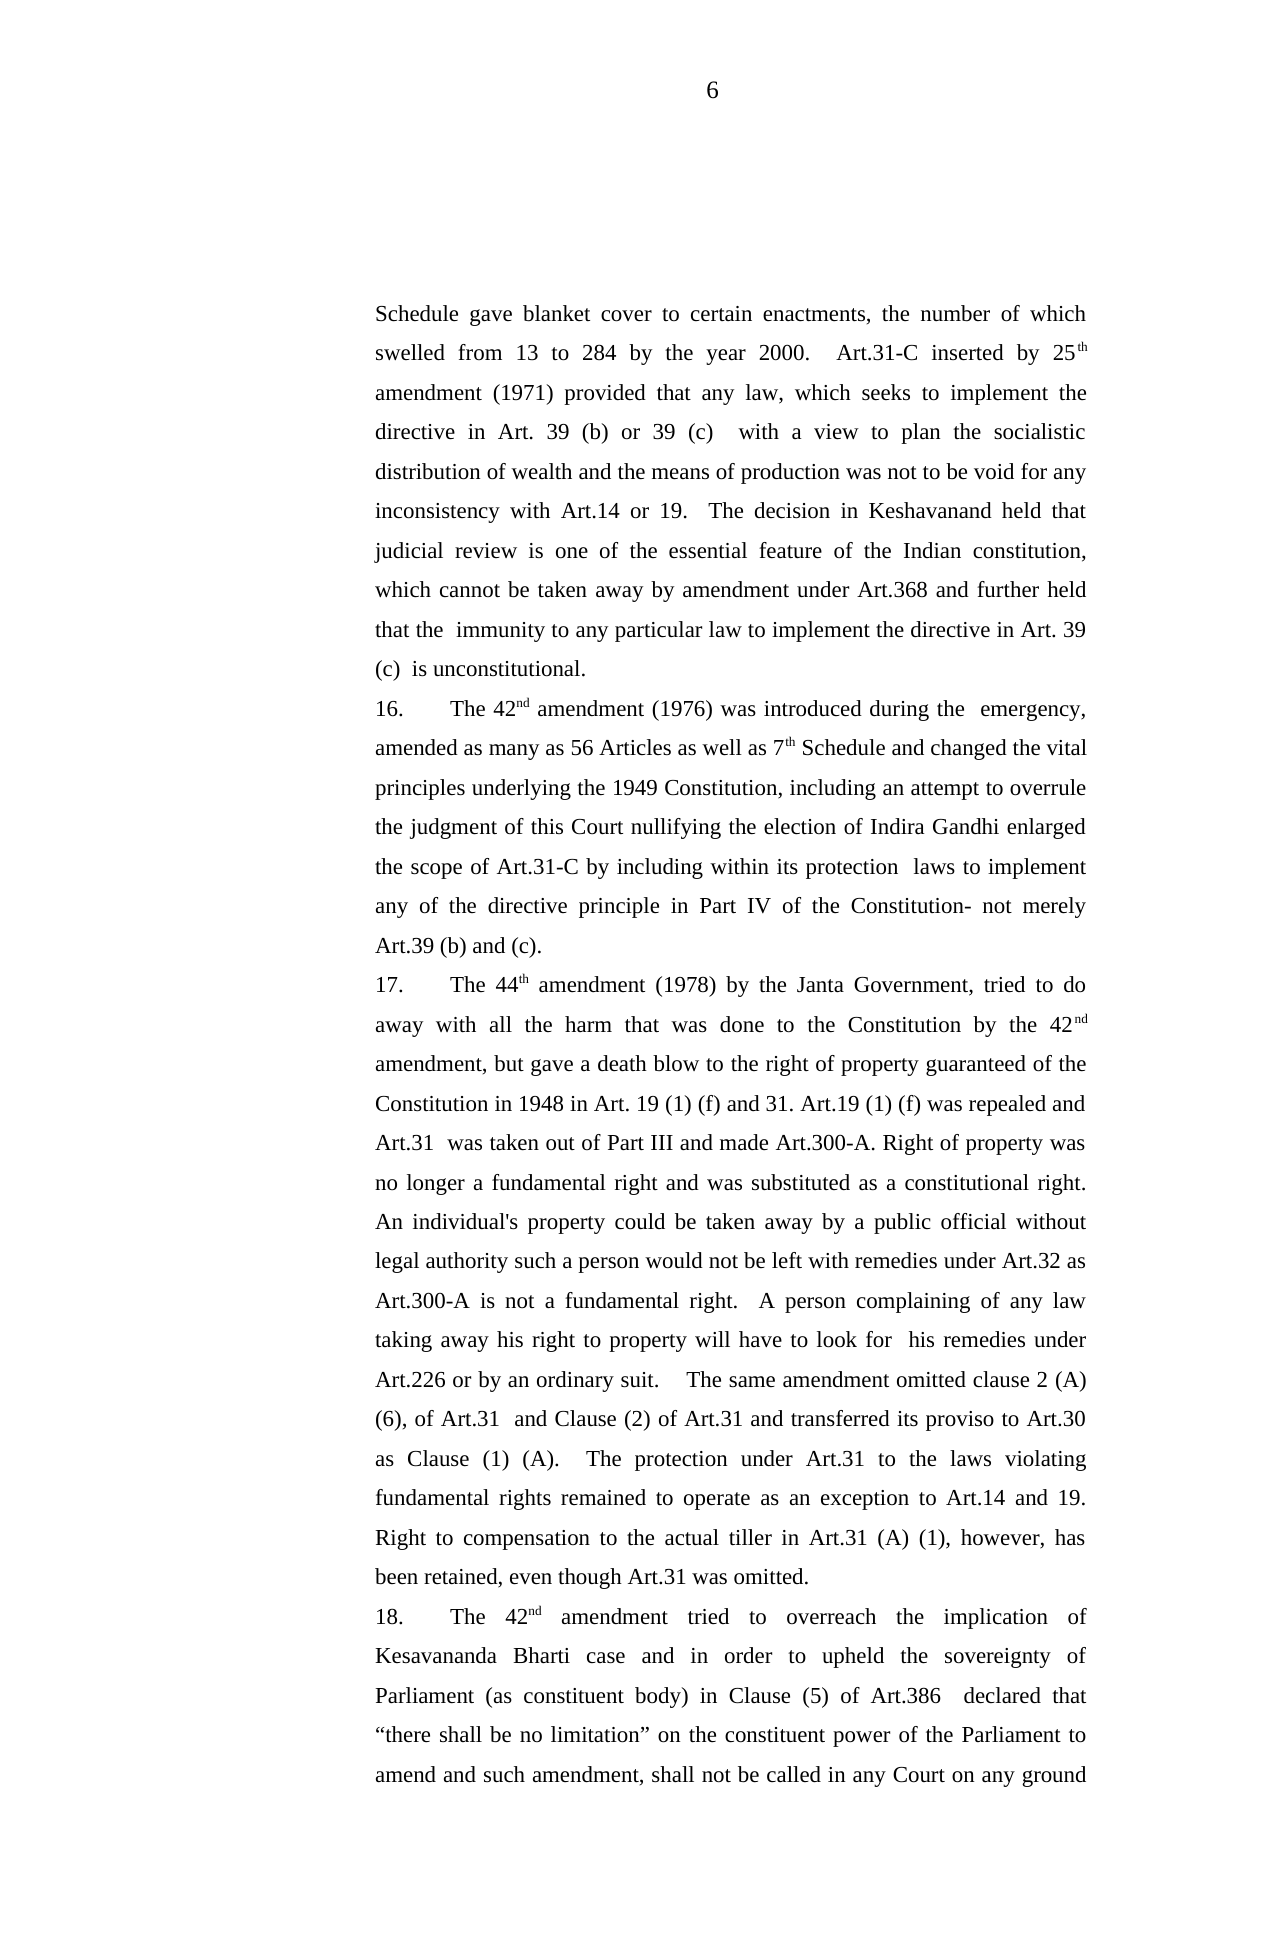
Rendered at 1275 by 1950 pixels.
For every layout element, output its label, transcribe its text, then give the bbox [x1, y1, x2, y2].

text 18. The 42nd amendment tried to overreach the implication of Kesavananda Bharti case and in order to upheld the sovereignty of Parliament (as constituent body) in Clause (5) of Art.386 declared that “there shall be no limitation” on the constituent power of the Parliament to amend and such amendment, shall not be called in any Court on any ground [375, 1603, 1087, 1787]
text Schedule gave blanket cover to certain enactments, the number of which swelled from 13 to 284 by the year 2000. Art.31-C inserted by 25th amendment (1971) provided that any law, which seeks to implement the directive in Art. 39 (b) or 39 (c) with a view to plan the socialistic distribution of wealth and the means of production was not to be void for any inconsistency with Art.14 or 19. The decision in Keshavanand held that judicial review is one of the essential feature of the Indian constitution, which cannot be taken away by amendment under Art.368 and further held that the immunity to any particular law to implement the directive in Art. 39 (c) is unconstitutional. [375, 300, 1087, 682]
text 16. The 42nd amendment (1976) was introduced during the emergency, amended as many as 56 Articles as well as 7th Schedule and changed the vital principles underlying the 1949 Constitution, including an attempt to overrule the judgment of this Court nullifying the election of Indira Gandhi enlarged the scope of Art.31-C by including within its protection laws to implement any of the directive principle in Part IV of the Constitution- not merely Art.39 (b) and (c). [375, 695, 1087, 958]
text 17. The 44th amendment (1978) by the Janta Government, tried to do away with all the harm that was done to the Constitution by the 42nd amendment, but gave a death blow to the right of property guaranteed of the Constitution in 1948 in Art. 19 (1) (f) and 31. Art.19 (1) (f) was repealed and Art.31 was taken out of Part III and made Art.300-A. Right of property was no longer a fundamental right and was substituted as a constitutional right. An individual's property could be taken away by a public official without legal authority such a person would not be left with remedies under Art.32 as Art.300-A is not a fundamental right. A person complaining of any law taking away his right to property will have to look for his remedies under Art.226 or by an ordinary suit. The same amendment omitted clause 2 (A) (6), of Art.31 and Clause (2) of Art.31 and transferred its proviso to Art.30 as Clause (1) (A). The protection under Art.31 to the laws violating fundamental rights remained to operate as an exception to Art.14 and 19. Right to compensation to the actual tiller in Art.31 (A) (1), however, has been retained, even though Art.31 was omitted. [375, 971, 1087, 1590]
